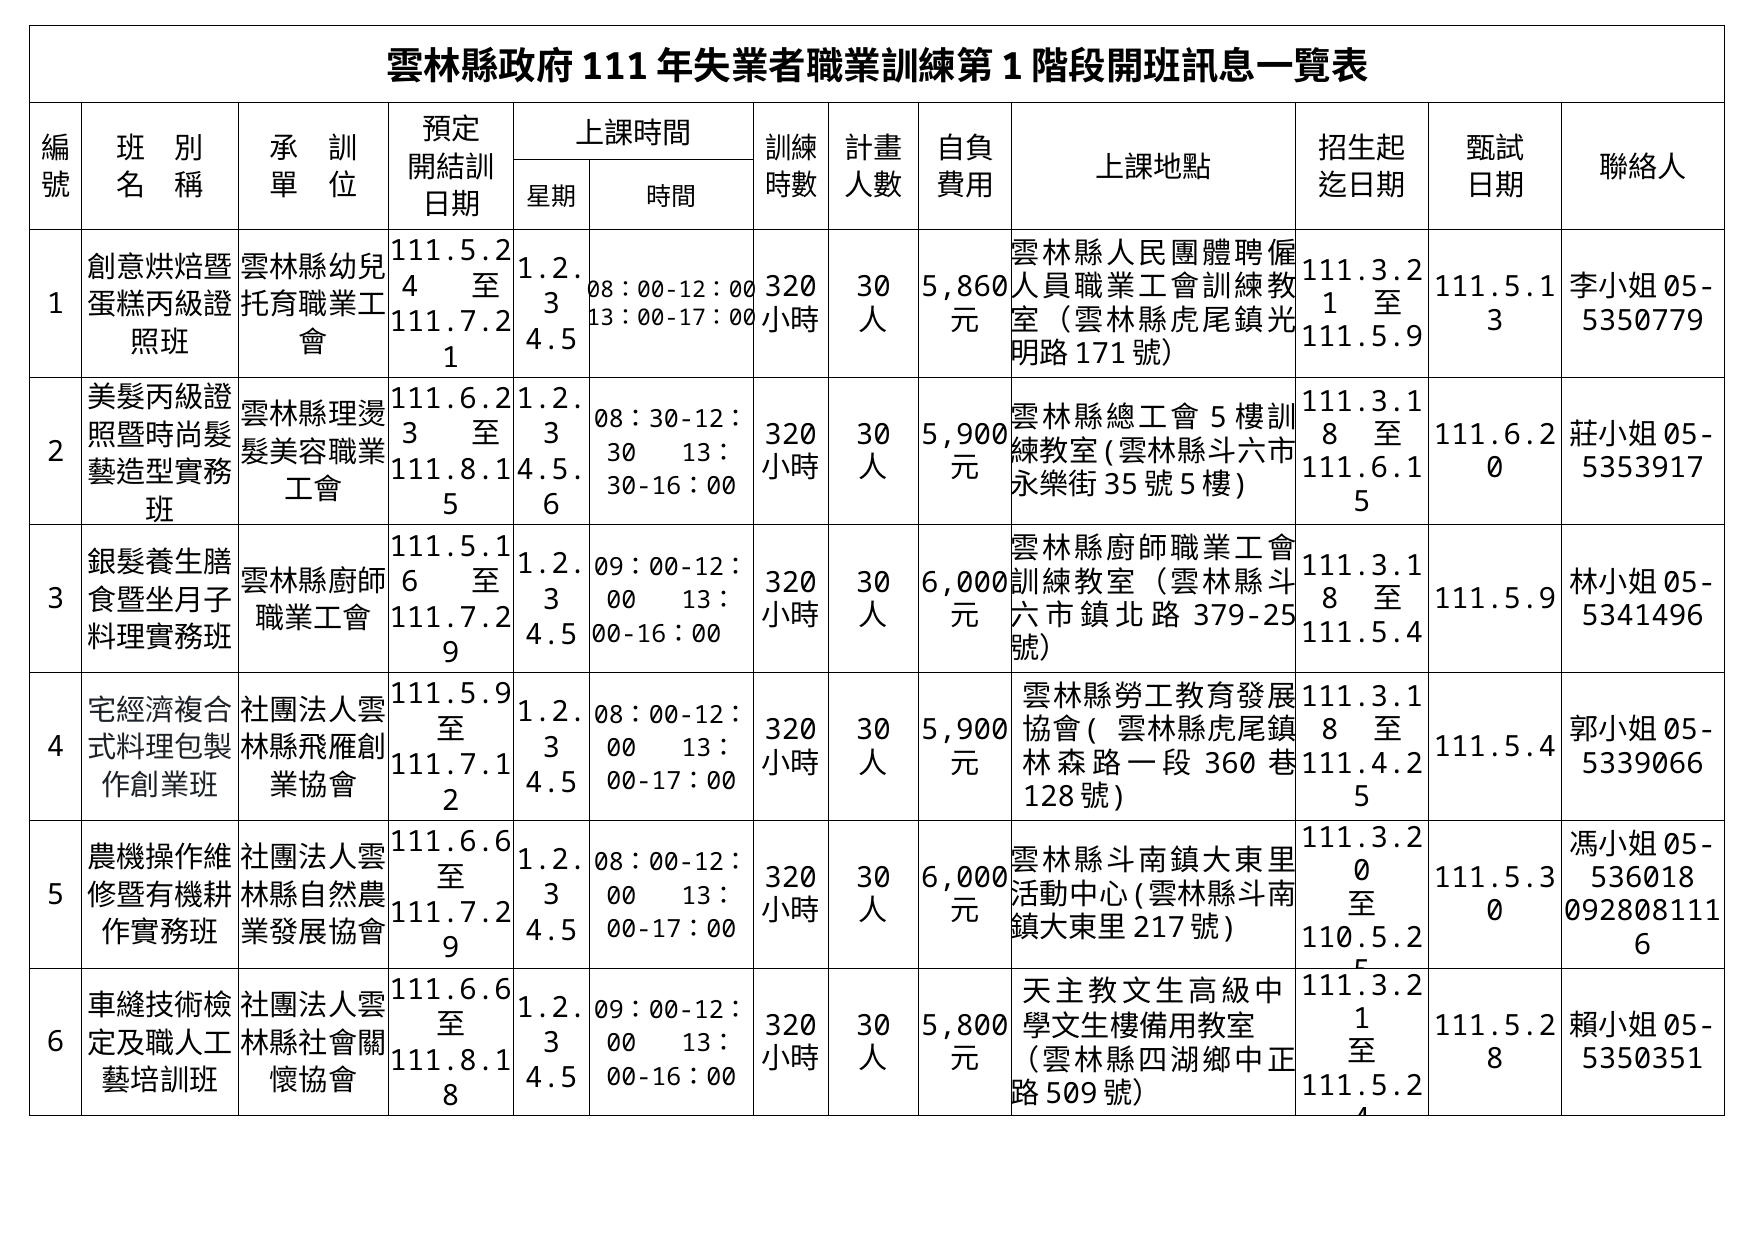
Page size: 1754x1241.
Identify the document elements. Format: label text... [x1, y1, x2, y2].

table_cell 09：00-12：00 13：00-16：00 [590, 525, 753, 672]
table_cell 1.2.3 4.5.6 [514, 378, 589, 524]
table_cell 班 別 名 稱 [82, 103, 238, 229]
table_cell 320 小時 [754, 969, 828, 1115]
table_cell 社團法人雲林縣飛雁創業協會 [239, 673, 388, 820]
table_cell 320 小時 [754, 525, 828, 672]
table_cell 30 人 [829, 821, 918, 967]
table_cell 1.2.3 4.5 [514, 525, 589, 672]
table_cell 美髮丙級證照暨時尚髮藝造型實務班 [82, 378, 238, 524]
table_cell 320 小時 [754, 378, 828, 524]
table_cell 111.5.30 [1429, 821, 1561, 967]
table_cell 雲林縣廚師職業工會訓練教室（雲林縣斗六市鎮北路379-25號） [1012, 525, 1295, 672]
table_cell 1.2.3 4.5 [514, 969, 589, 1115]
table_cell 上課時間 [514, 103, 753, 159]
table_cell 1.2.3 4.5 [514, 673, 589, 820]
table_cell 08：00-12：00 13：00-17：00 [590, 673, 753, 820]
table_cell 08：00-12：00 13：00-17：00 [590, 230, 753, 377]
table_cell 111.6.6 至 111.8.18 [389, 969, 513, 1115]
table_cell 320 小時 [754, 673, 828, 820]
table_cell 111.5.9 至 111.7.12 [389, 673, 513, 820]
table_cell 6,000元 [919, 525, 1011, 672]
table_cell 承 訓 單 位 [239, 103, 388, 229]
table_cell 1 [30, 230, 81, 377]
table_cell 雲林縣勞工教育發展協會( 雲林縣虎尾鎮林森路一段360巷 128號) [1012, 673, 1295, 820]
table_cell 111.6.6 至 111.7.29 [389, 821, 513, 967]
table_header 雲林縣政府111年失業者職業訓練第1階段開班訊息一覽表 [30, 26, 1724, 102]
table_cell 銀髮養生膳食暨坐月子料理實務班 [82, 525, 238, 672]
table_cell 111.3.18 至 111.5.4 [1296, 525, 1428, 672]
table_cell 111.5.4 [1429, 673, 1561, 820]
table_cell 社團法人雲林縣社會關懷協會 [239, 969, 388, 1115]
table_cell 馮小姐05-536018 0928081116 [1562, 821, 1724, 967]
table_cell 09：00-12：00 13：00-16：00 [590, 969, 753, 1115]
table_cell 1.2.3 4.5 [514, 230, 589, 377]
table_cell 1.2.3 4.5 [514, 821, 589, 967]
table_cell 3 [30, 525, 81, 672]
table_cell 111.6.23 至 111.8.15 [389, 378, 513, 524]
table_cell 5,900元 [919, 378, 1011, 524]
table_cell 訓練 時數 [754, 103, 828, 229]
table_cell 111.5.13 [1429, 230, 1561, 377]
table_cell 聯絡人 [1562, 103, 1724, 229]
table_cell 30 人 [829, 230, 918, 377]
table_cell 計畫 人數 [829, 103, 918, 229]
table_cell 5,860元 [919, 230, 1011, 377]
table_cell 30 人 [829, 969, 918, 1115]
table_cell 111.3.21 至 111.5.9 [1296, 230, 1428, 377]
table_cell 320 小時 [754, 230, 828, 377]
table_cell 車縫技術檢定及職人工藝培訓班 [82, 969, 238, 1115]
table_cell 農機操作維修暨有機耕作實務班 [82, 821, 238, 967]
table_cell 星期 [514, 160, 589, 229]
table_cell 320 小時 [754, 821, 828, 967]
table_cell 5 [30, 821, 81, 967]
table_cell 莊小姐05-5353917 [1562, 378, 1724, 524]
table_cell 6,000元 [919, 821, 1011, 967]
table_cell 李小姐05-5350779 [1562, 230, 1724, 377]
table_cell 天主教文生高級中學文生樓備用教室 （雲林縣四湖鄉中正路509號） [1012, 969, 1295, 1115]
table_cell 林小姐05-5341496 [1562, 525, 1724, 672]
table_cell 上課地點 [1012, 103, 1295, 229]
table_cell 30 人 [829, 378, 918, 524]
table_cell 甄試 日期 [1429, 103, 1561, 229]
table_cell 111.5.28 [1429, 969, 1561, 1115]
table_cell 雲林縣人民團體聘僱人員職業工會訓練教室（雲林縣虎尾鎮光明路171號） [1012, 230, 1295, 377]
table_cell 雲林縣幼兒托育職業工會 [239, 230, 388, 377]
table_cell 2 [30, 378, 81, 524]
table_cell 招生起 迄日期 [1296, 103, 1428, 229]
table_cell 預定 開結訓 日期 [389, 103, 513, 229]
table_cell 4 [30, 673, 81, 820]
table_cell 08：30-12：30 13：30-16：00 [590, 378, 753, 524]
table_cell 30 人 [829, 673, 918, 820]
table_cell 111.3.21 至 111.5.24 [1296, 969, 1428, 1115]
table_cell 30 人 [829, 525, 918, 672]
table_cell 雲林縣廚師職業工會 [239, 525, 388, 672]
table_cell 雲林縣斗南鎮大東里活動中心(雲林縣斗南鎮大東里217號) [1012, 821, 1295, 967]
table_cell 郭小姐05-5339066 [1562, 673, 1724, 820]
table_cell 111.5.9 [1429, 525, 1561, 672]
table_cell 賴小姐05-5350351 [1562, 969, 1724, 1115]
table_cell 時間 [590, 160, 753, 229]
table_cell 創意烘焙暨蛋糕丙級證照班 [82, 230, 238, 377]
table_cell 宅經濟複合式料理包製作創業班 [82, 673, 238, 820]
table_cell 111.3.18 至 111.6.15 [1296, 378, 1428, 524]
table_cell 社團法人雲林縣自然農業發展協會 [239, 821, 388, 967]
table_cell 雲林縣理燙髮美容職業工會 [239, 378, 388, 524]
table_cell 6 [30, 969, 81, 1115]
table_cell 自負 費用 [919, 103, 1011, 229]
table_cell 111.5.24 至 111.7.21 [389, 230, 513, 377]
table_cell 5,800元 [919, 969, 1011, 1115]
table_cell 111.5.16 至 111.7.29 [389, 525, 513, 672]
table_cell 111.6.20 [1429, 378, 1561, 524]
table_cell 08：00-12：00 13：00-17：00 [590, 821, 753, 967]
table_cell 111.3.18 至 111.4.25 [1296, 673, 1428, 820]
table_cell 雲林縣總工會5樓訓練教室(雲林縣斗六市永樂街35號5樓) [1012, 378, 1295, 524]
table_cell 5,900元 [919, 673, 1011, 820]
table_cell 編號 [30, 103, 81, 229]
table_cell 111.3.20 至 110.5.25 [1296, 821, 1428, 967]
